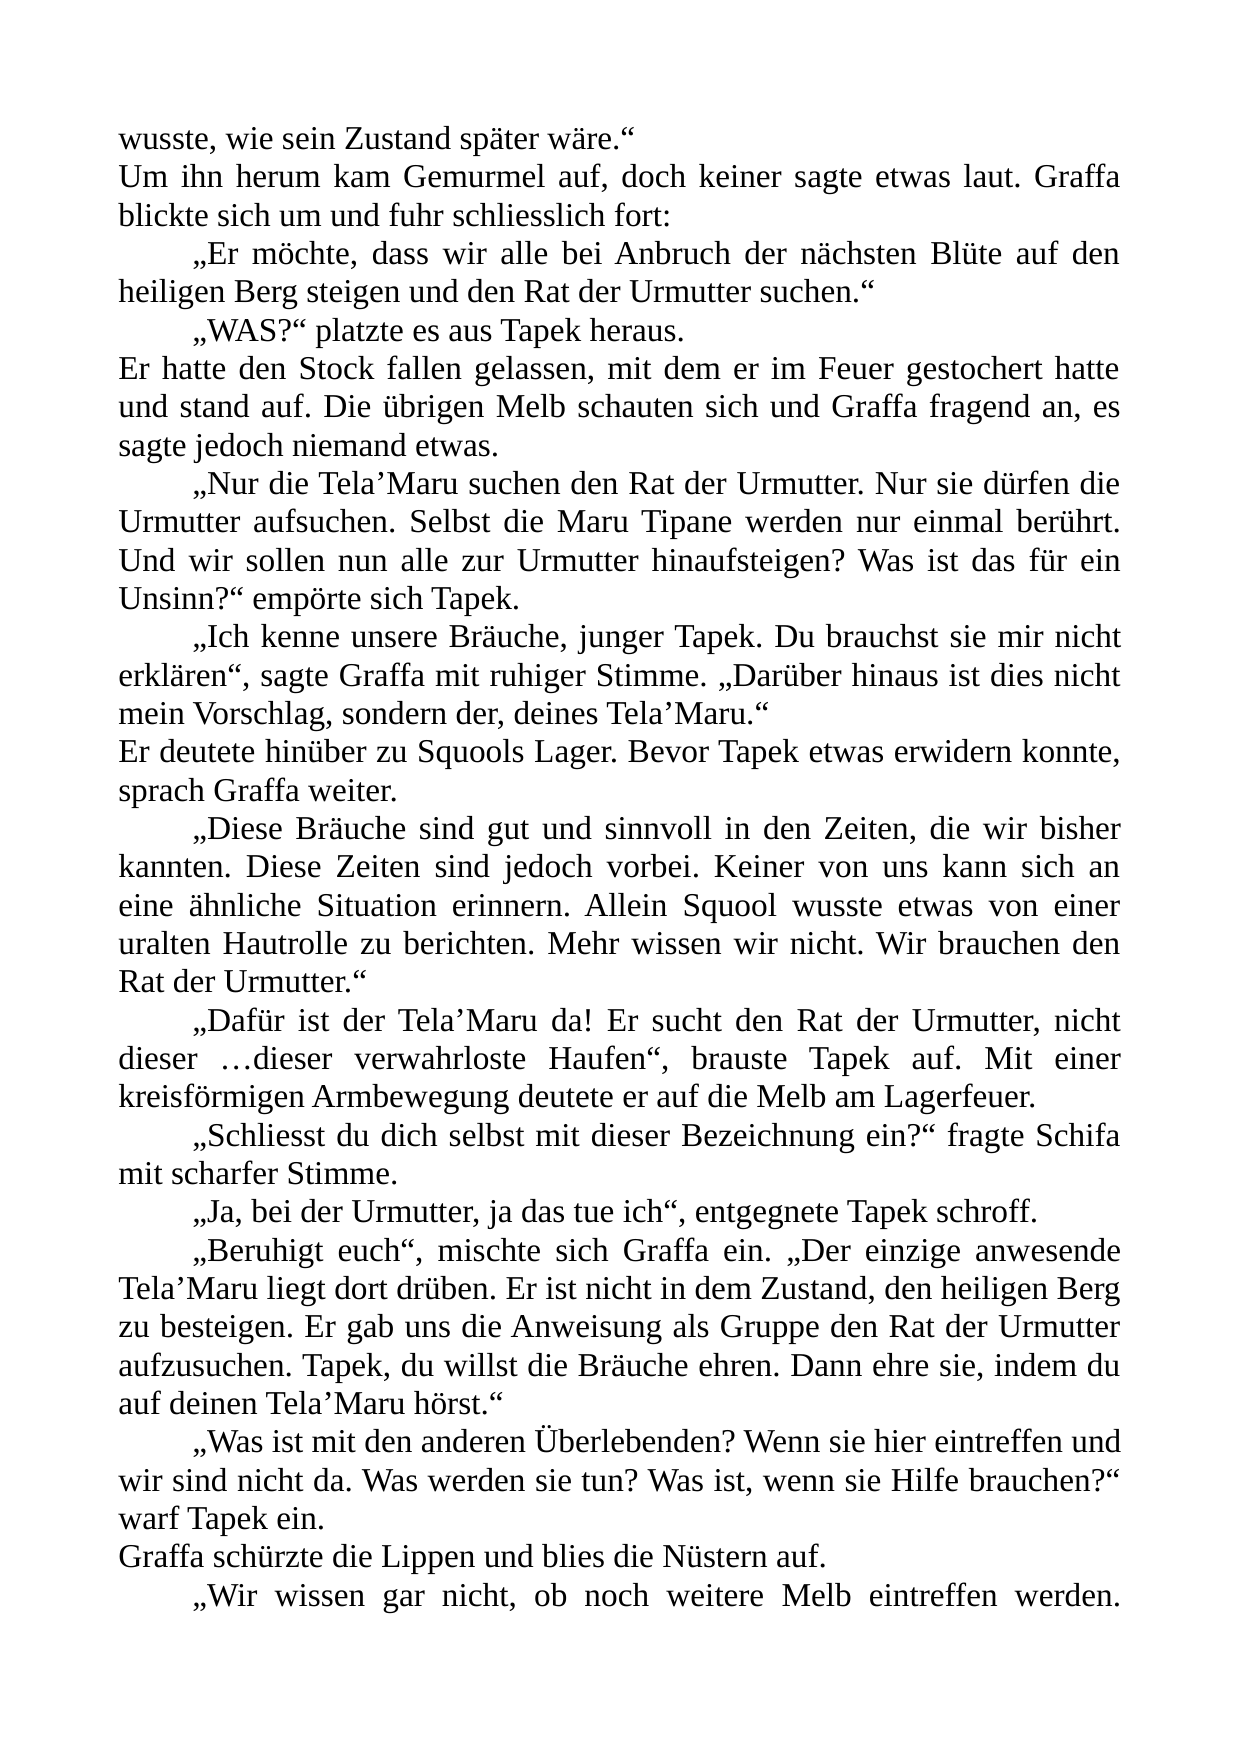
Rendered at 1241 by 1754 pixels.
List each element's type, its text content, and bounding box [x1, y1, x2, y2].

text „Nur die Tela’Maru suchen den Rat der Urmutter. Nur sie dürfen die Urmutter aufsuchen. Selbst die Maru Tipane werden nur einmal berührt. Und wir sollen nun alle zur Urmutter hinaufsteigen? Was ist das für ein Unsinn?“ empörte sich Tapek. [118, 463, 1122, 616]
text „Ja, bei der Urmutter, ja das tue ich“, entgegnete Tapek schroff. [118, 1191, 1122, 1230]
text „Diese Bräuche sind gut und sinnvoll in den Zeiten, die wir bisher kannten. Diese Zeiten sind jedoch vorbei. Keiner von uns kann sich an eine ähnliche Situation erinnern. Allein Squool wusste etwas von einer uralten Hautrolle zu berichten. Mehr wissen wir nicht. Wir brauchen den Rat der Urmutter.“ [118, 808, 1122, 1000]
text „Beruhigt euch“, mischte sich Graffa ein. „Der einzige anwesende Tela’Maru liegt dort drüben. Er ist nicht in dem Zustand, den heiligen Berg zu besteigen. Er gab uns die Anweisung als Gruppe den Rat der Urmutter aufzusuchen. Tapek, du willst die Bräuche ehren. Dann ehre sie, indem du auf deinen Tela’Maru hörst.“ [118, 1230, 1122, 1421]
text „Er möchte, dass wir alle bei Anbruch der nächsten Blüte auf den heiligen Berg steigen und den Rat der Urmutter suchen.“ [118, 233, 1122, 310]
text „WAS?“ platzte es aus Tapek heraus. [118, 310, 1122, 348]
text „Wir wissen gar nicht, ob noch weitere Melb eintreffen werden. [118, 1575, 1122, 1613]
text „Schliesst du dich selbst mit dieser Bezeichnung ein?“ fragte Schifa mit scharfer Stimme. [118, 1115, 1122, 1191]
text Er hatte den Stock fallen gelassen, mit dem er im Feuer gestochert hatte und stand auf. Die übrigen Melb schauten sich und Graffa fragend an, es sagte jedoch niemand etwas. [118, 348, 1122, 463]
text „Ich kenne unsere Bräuche, junger Tapek. Du brauchst sie mir nicht erklären“, sagte Graffa mit ruhiger Stimme. „Darüber hinaus ist dies nicht mein Vorschlag, sondern der, deines Tela’Maru.“ [118, 616, 1122, 731]
text „Dafür ist der Tela’Maru da! Er sucht den Rat der Urmutter, nicht dieser …dieser verwahrloste Haufen“, brauste Tapek auf. Mit einer kreisförmigen Armbewegung deutete er auf die Melb am Lagerfeuer. [118, 1000, 1122, 1115]
text Graffa schürzte die Lippen und blies die Nüstern auf. [118, 1536, 1122, 1575]
text wusste, wie sein Zustand später wäre.“ [118, 118, 1122, 156]
text „Was ist mit den anderen Überlebenden? Wenn sie hier eintreffen und wir sind nicht da. Was werden sie tun? Was ist, wenn sie Hilfe brauchen?“ warf Tapek ein. [118, 1421, 1122, 1536]
text Um ihn herum kam Gemurmel auf, doch keiner sagte etwas laut. Graffa blickte sich um und fuhr schliesslich fort: [118, 156, 1122, 233]
text Er deutete hinüber zu Squools Lager. Bevor Tapek etwas erwidern konnte, sprach Graffa weiter. [118, 731, 1122, 808]
